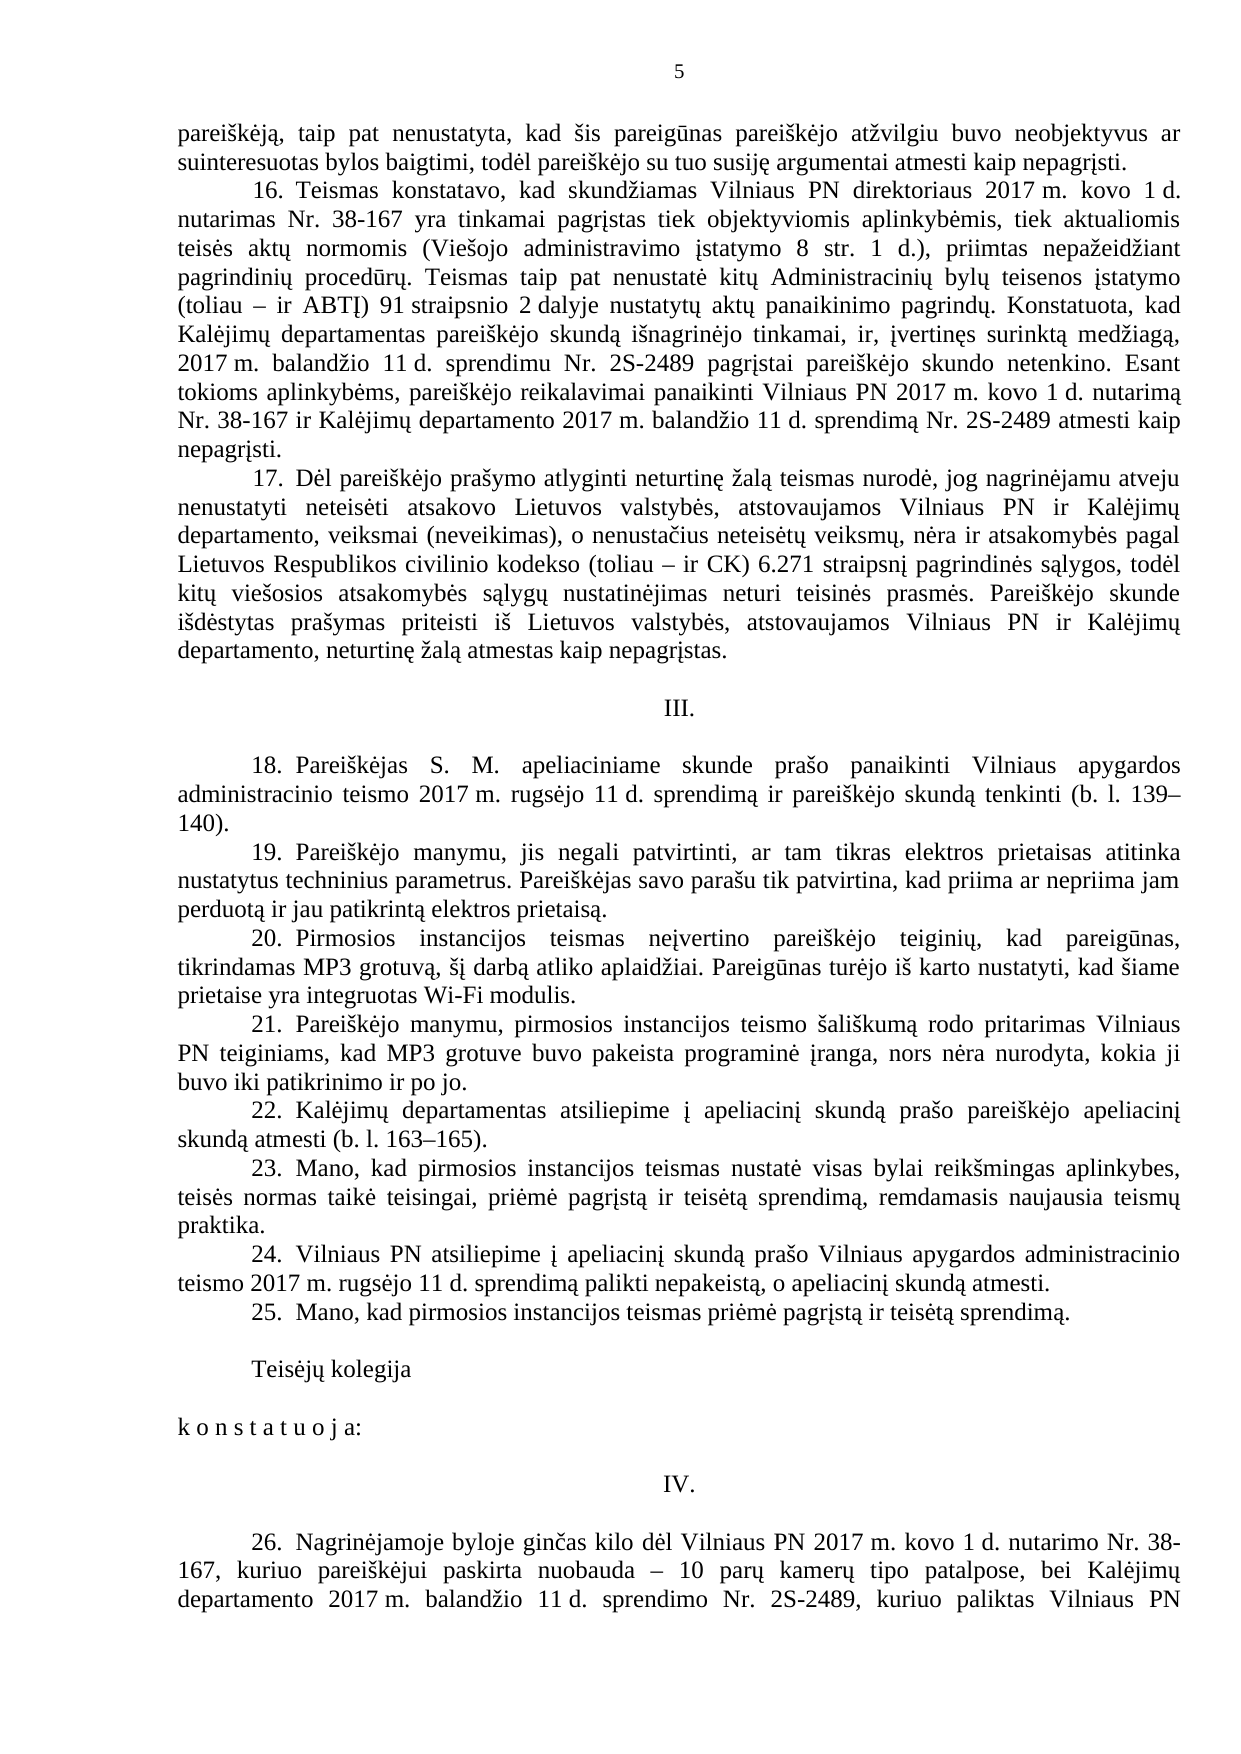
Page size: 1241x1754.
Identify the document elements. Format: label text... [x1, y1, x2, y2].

text III. [177, 693, 1181, 722]
text 24. Vilniaus PN atsiliepime į apeliacinį skundą prašo Vilniaus apygardos administracinio teismo 2017 m. rugsėjo 11 d. sprendimą palikti nepakeistą, o apeliacinį skundą atmesti. [177, 1239, 1181, 1297]
text 20. Pirmosios instancijos teismas neįvertino pareiškėjo teiginių, kad pareigūnas, tikrindamas MP3 grotuvą, šį darbą atliko aplaidžiai. Pareigūnas turėjo iš karto nustatyti, kad šiame prietaise yra integruotas Wi-Fi modulis. [177, 923, 1181, 1009]
text 16. Teismas konstatavo, kad skundžiamas Vilniaus PN direktoriaus 2017 m. kovo 1 d. nutarimas Nr. 38-167 yra tinkamai pagrįstas tiek objektyviomis aplinkybėmis, tiek aktualiomis teisės aktų normomis (Viešojo administravimo įstatymo 8 str. 1 d.), priimtas nepažeidžiant pagrindinių procedūrų. Teismas taip pat nenustatė kitų Administracinių bylų teisenos įstatymo (toliau – ir ABTĮ) 91 straipsnio 2 dalyje nustatytų aktų panaikinimo pagrindų. Konstatuota, kad Kalėjimų departamentas pareiškėjo skundą išnagrinėjo tinkamai, ir, įvertinęs surinktą medžiagą, 2017 m. balandžio 11 d. sprendimu Nr. 2S-2489 pagrįstai pareiškėjo skundo netenkino. Esant tokioms aplinkybėms, pareiškėjo reikalavimai panaikinti Vilniaus PN 2017 m. kovo 1 d. nutarimą Nr. 38-167 ir Kalėjimų departamento 2017 m. balandžio 11 d. sprendimą Nr. 2S-2489 atmesti kaip nepagrįsti. [177, 176, 1181, 463]
text 22. Kalėjimų departamentas atsiliepime į apeliacinį skundą prašo pareiškėjo apeliacinį skundą atmesti (b. l. 163–165). [177, 1096, 1181, 1153]
text 19. Pareiškėjo manymu, jis negali patvirtinti, ar tam tikras elektros prietaisas atitinka nustatytus techninius parametrus. Pareiškėjas savo parašu tik patvirtina, kad priima ar nepriima jam perduotą ir jau patikrintą elektros prietaisą. [177, 837, 1181, 923]
text 21. Pareiškėjo manymu, pirmosios instancijos teismo šališkumą rodo pritarimas Vilniaus PN teiginiams, kad MP3 grotuve buvo pakeista programinė įranga, nors nėra nurodyta, kokia ji buvo iki patikrinimo ir po jo. [177, 1009, 1181, 1096]
text IV. [177, 1469, 1181, 1498]
text 18. Pareiškėjas S. M. apeliaciniame skunde prašo panaikinti Vilniaus apygardos administracinio teismo 2017 m. rugsėjo 11 d. sprendimą ir pareiškėjo skundą tenkinti (b. l. 139–140). [177, 751, 1181, 837]
text k o n s t a t u o j a: [177, 1412, 1181, 1441]
text 17. Dėl pareiškėjo prašymo atlyginti neturtinę žalą teismas nurodė, jog nagrinėjamu atveju nenustatyti neteisėti atsakovo Lietuvos valstybės, atstovaujamos Vilniaus PN ir Kalėjimų departamento, veiksmai (neveikimas), o nenustačius neteisėtų veiksmų, nėra ir atsakomybės pagal Lietuvos Respublikos civilinio kodekso (toliau – ir CK) 6.271 straipsnį pagrindinės sąlygos, todėl kitų viešosios atsakomybės sąlygų nustatinėjimas neturi teisinės prasmės. Pareiškėjo skunde išdėstytas prašymas priteisti iš Lietuvos valstybės, atstovaujamos Vilniaus PN ir Kalėjimų departamento, neturtinę žalą atmestas kaip nepagrįstas. [177, 463, 1181, 664]
text Teisėjų kolegija [251, 1354, 1181, 1383]
text 23. Mano, kad pirmosios instancijos teismas nustatė visas bylai reikšmingas aplinkybes, teisės normas taikė teisingai, priėmė pagrįstą ir teisėtą sprendimą, remdamasis naujausia teismų praktika. [177, 1153, 1181, 1239]
text 26. Nagrinėjamoje byloje ginčas kilo dėl Vilniaus PN 2017 m. kovo 1 d. nutarimo Nr. 38-167, kuriuo pareiškėjui paskirta nuobauda – 10 parų kamerų tipo patalpose, bei Kalėjimų departamento 2017 m. balandžio 11 d. sprendimo Nr. 2S-2489, kuriuo paliktas Vilniaus PN [177, 1527, 1181, 1613]
text pareiškėją, taip pat nenustatyta, kad šis pareigūnas pareiškėjo atžvilgiu buvo neobjektyvus ar suinteresuotas bylos baigtimi, todėl pareiškėjo su tuo susiję argumentai atmesti kaip nepagrįsti. [177, 118, 1181, 176]
text 25. Mano, kad pirmosios instancijos teismas priėmė pagrįstą ir teisėtą sprendimą. [177, 1297, 1181, 1326]
